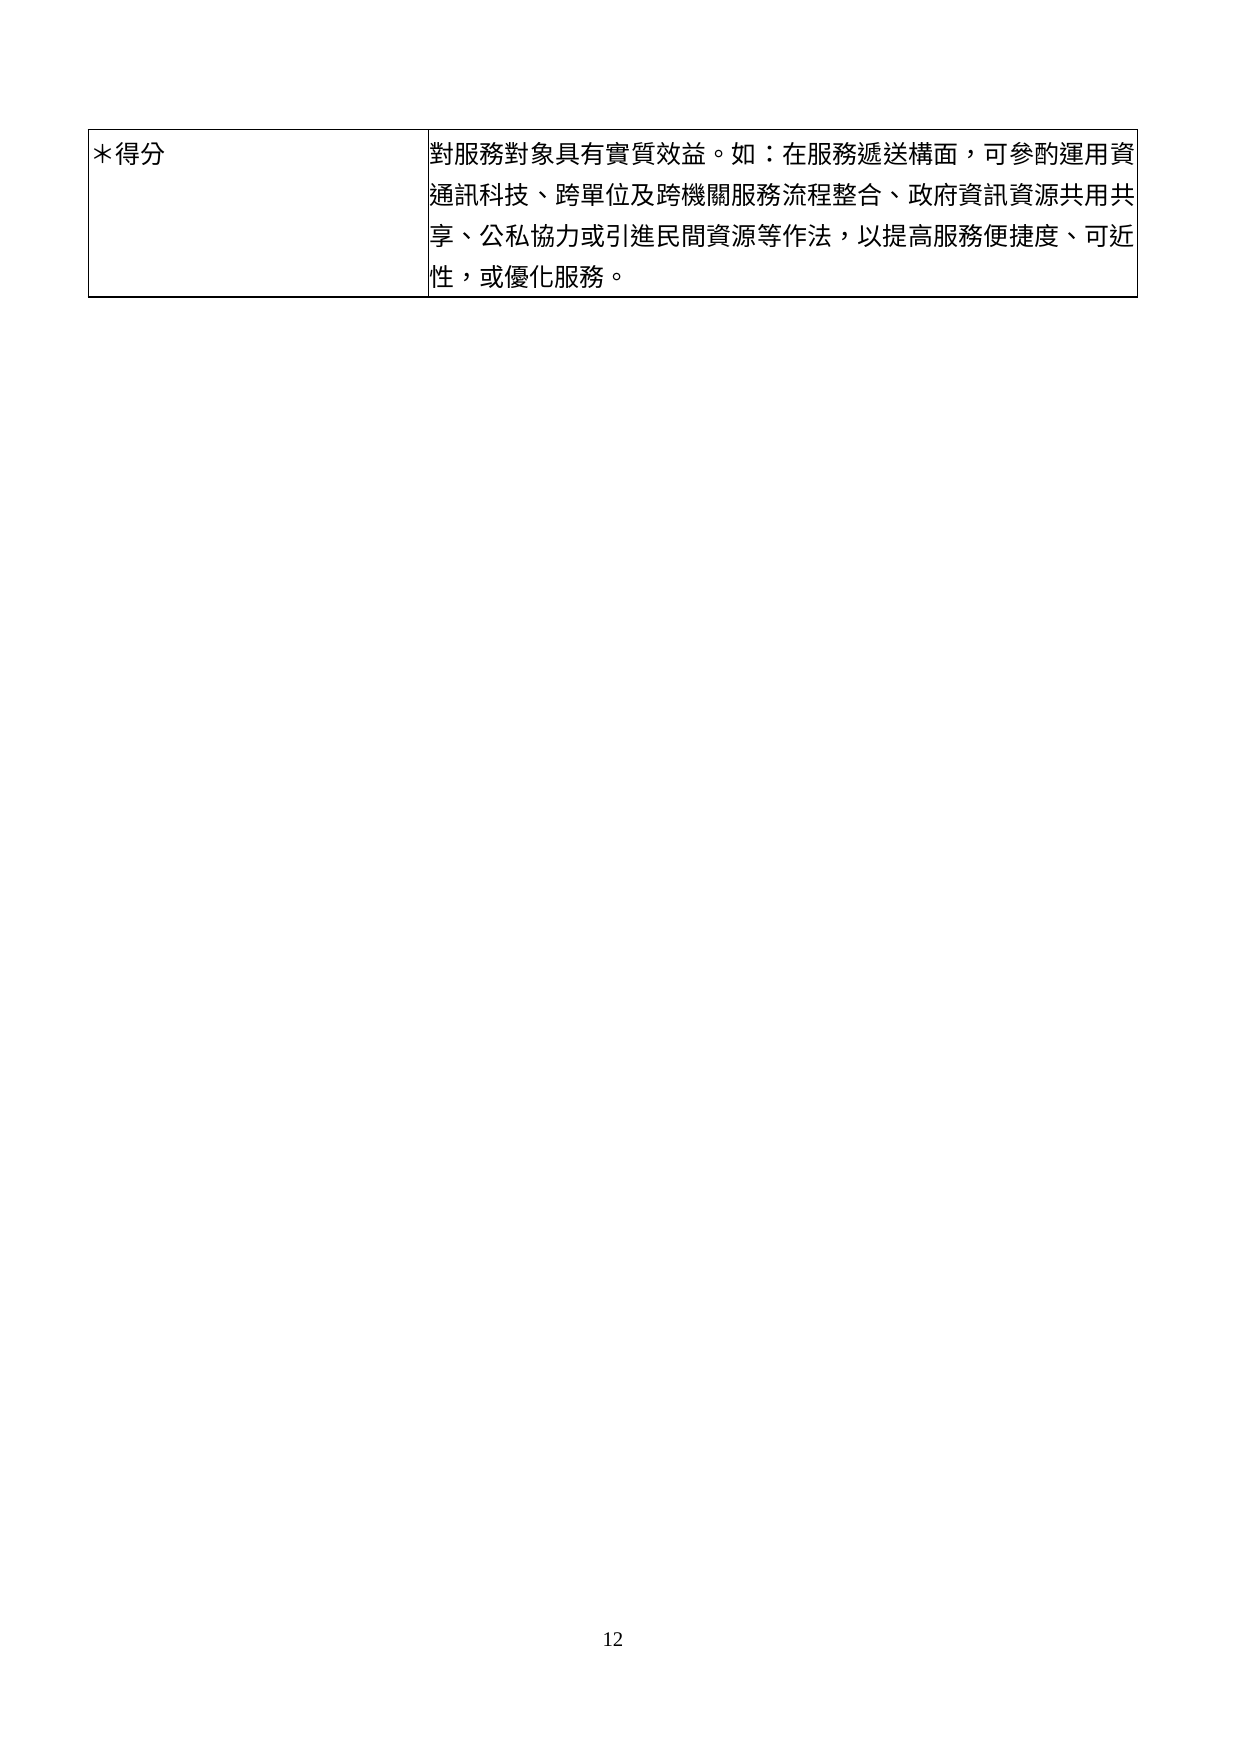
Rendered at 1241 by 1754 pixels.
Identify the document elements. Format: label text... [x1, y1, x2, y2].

table_cell ＊得分 [89, 130, 428, 296]
table_cell 對服務對象具有實質效益。如：在服務遞送構面，可參酌運用資通訊科技、跨單位及跨機關服務流程整合、政府資訊資源共用共享、公私協力或引進民間資源等作法，以提高服務便捷度、可近性，或優化服務。 [429, 130, 1137, 296]
